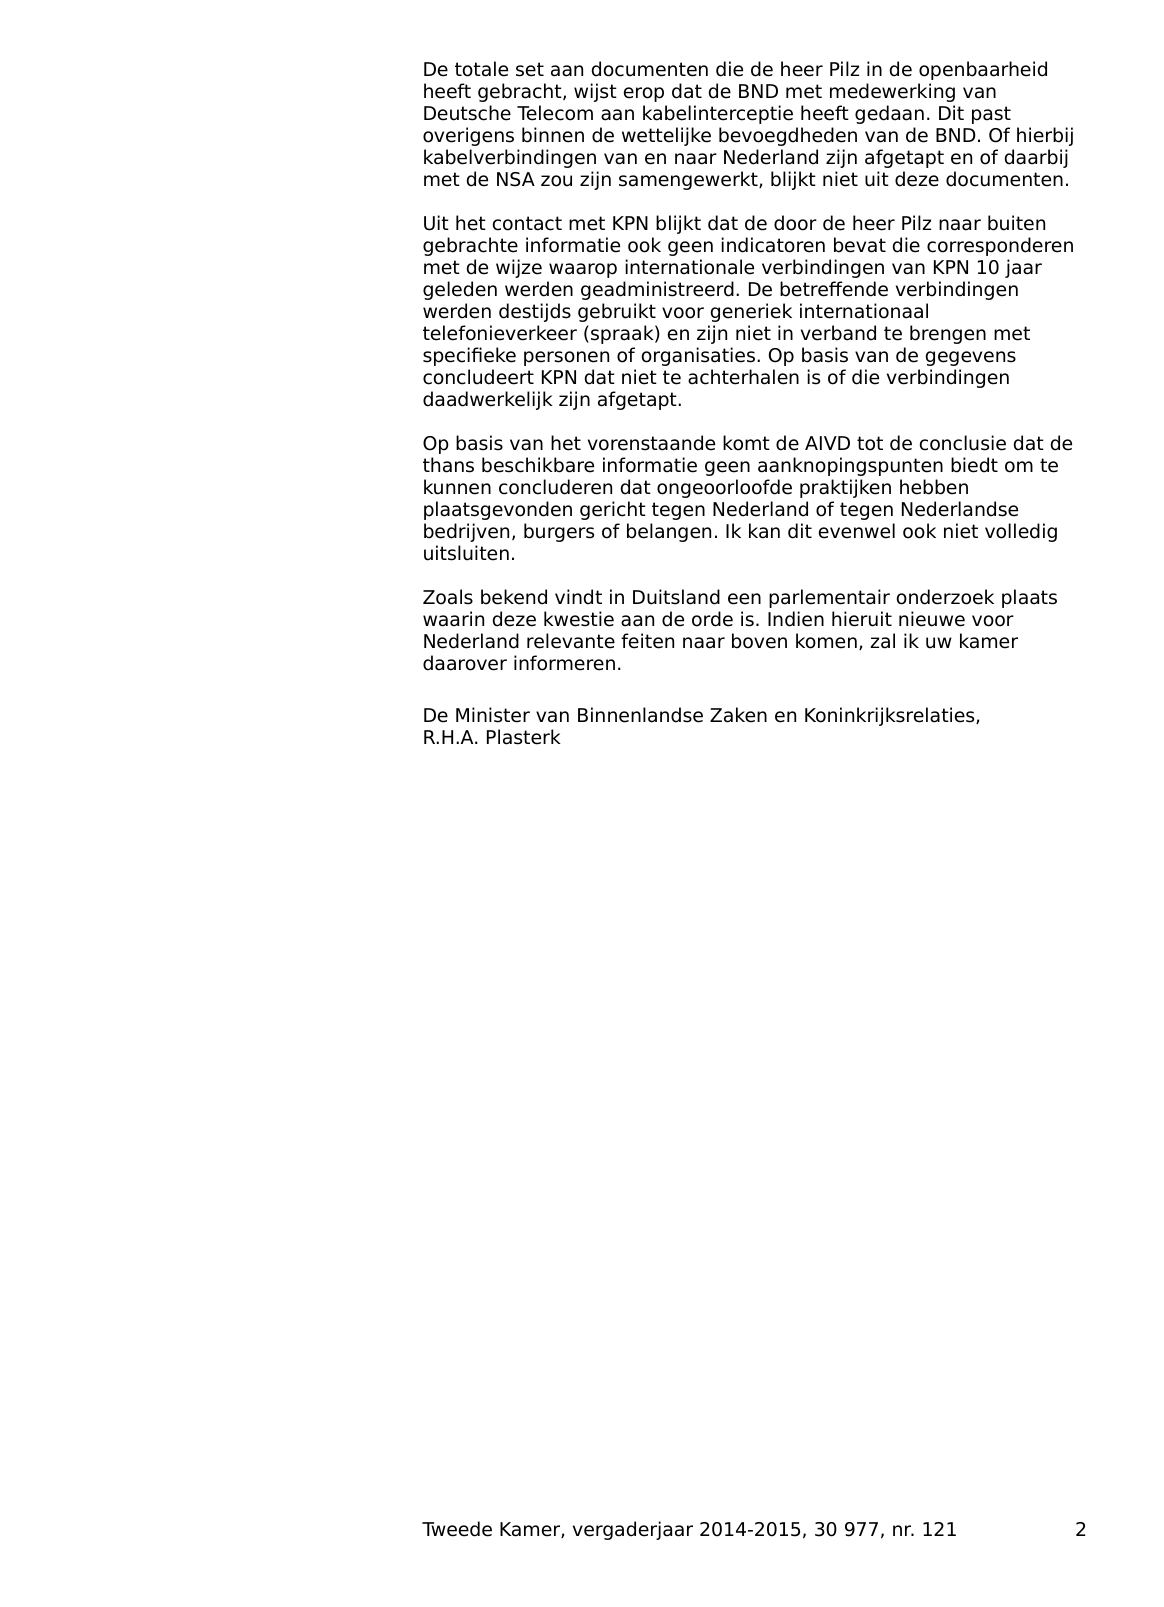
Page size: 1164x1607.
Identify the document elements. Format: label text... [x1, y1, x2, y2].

text Zoals bekend vindt in Duitsland een parlementair onderzoek plaats waarin deze kwestie aan de orde is. Indien hieruit nieuwe voor Nederland relevante feiten naar boven komen, zal ik uw kamer daarover informeren. [422, 587, 1087, 675]
text Op basis van het vorenstaande komt de AIVD tot de conclusie dat de thans beschikbare informatie geen aanknopingspunten biedt om te kunnen concluderen dat ongeoorloofde praktijken hebben plaatsgevonden gericht tegen Nederland of tegen Nederlandse bedrijven, burgers of belangen. Ik kan dit evenwel ook niet volledig uitsluiten. [422, 433, 1087, 565]
text De totale set aan documenten die de heer Pilz in de openbaarheid heeft gebracht, wijst erop dat de BND met medewerking van Deutsche Telecom aan kabelinterceptie heeft gedaan. Dit past overigens binnen de wettelijke bevoegdheden van de BND. Of hierbij kabelverbindingen van en naar Nederland zijn afgetapt en of daarbij met de NSA zou zijn samengewerkt, blijkt niet uit deze documenten. [422, 59, 1087, 191]
text Uit het contact met KPN blijkt dat de door de heer Pilz naar buiten gebrachte informatie ook geen indicatoren bevat die corresponderen met de wijze waarop internationale verbindingen van KPN 10 jaar geleden werden geadministreerd. De betreffende verbindingen werden destijds gebruikt voor generiek internationaal telefonieverkeer (spraak) en zijn niet in verband te brengen met specifieke personen of organisaties. Op basis van de gegevens concludeert KPN dat niet te achterhalen is of die verbindingen daadwerkelijk zijn afgetapt. [422, 213, 1087, 411]
text De Minister van Binnenlandse Zaken en Koninkrijksrelaties, R.H.A. Plasterk [422, 705, 1087, 749]
